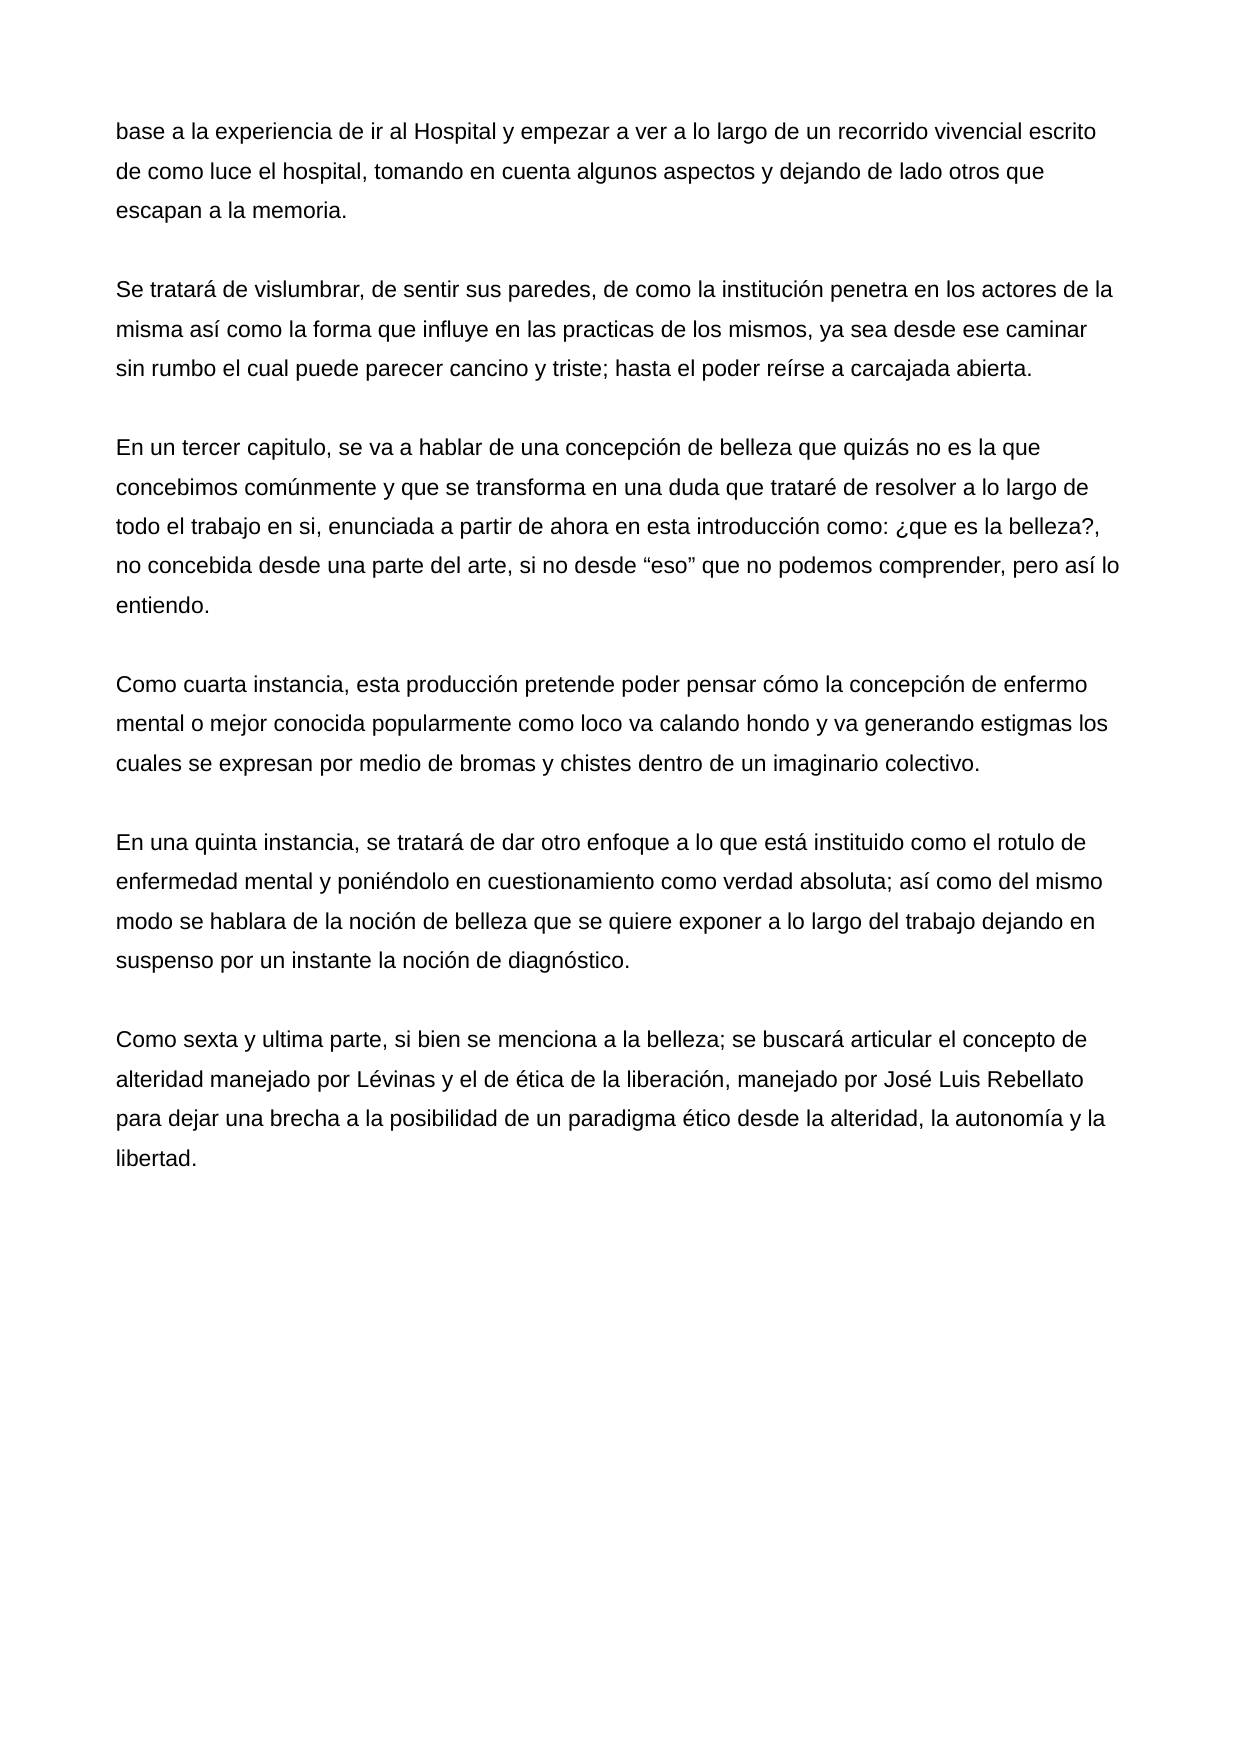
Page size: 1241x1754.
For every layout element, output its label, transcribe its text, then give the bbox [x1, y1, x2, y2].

text Se tratará de vislumbrar, de sentir sus paredes, de como la institución penetra en los actores de la misma así como la forma que influye en las practicas de los mismos, ya sea desde ese caminar sin rumbo el cual puede parecer cancino y triste; hasta el poder reírse a carcajada abierta. [116, 276, 1122, 381]
text base a la experiencia de ir al Hospital y empezar a ver a lo largo de un recorrido vivencial escrito de como luce el hospital, tomando en cuenta algunos aspectos y dejando de lado otros que escapan a la memoria. [116, 118, 1122, 223]
text Como cuarta instancia, esta producción pretende poder pensar cómo la concepción de enfermo mental o mejor conocida popularmente como loco va calando hondo y va generando estigmas los cuales se expresan por medio de bromas y chistes dentro de un imaginario colectivo. [116, 671, 1122, 776]
text En una quinta instancia, se tratará de dar otro enfoque a lo que está instituido como el rotulo de enfermedad mental y poniéndolo en cuestionamiento como verdad absoluta; así como del mismo modo se hablara de la noción de belleza que se quiere exponer a lo largo del trabajo dejando en suspenso por un instante la noción de diagnóstico. [116, 829, 1122, 973]
text Como sexta y ultima parte, si bien se menciona a la belleza; se buscará articular el concepto de alteridad manejado por Lévinas y el de ética de la liberación, manejado por José Luis Rebellato para dejar una brecha a la posibilidad de un paradigma ético desde la alteridad, la autonomía y la libertad. [116, 1026, 1122, 1171]
text En un tercer capitulo, se va a hablar de una concepción de belleza que quizás no es la que concebimos comúnmente y que se transforma en una duda que trataré de resolver a lo largo de todo el trabajo en si, enunciada a partir de ahora en esta introducción como: ¿que es la belleza?, no concebida desde una parte del arte, si no desde “eso” que no podemos comprender, pero así lo entiendo. [116, 434, 1122, 618]
